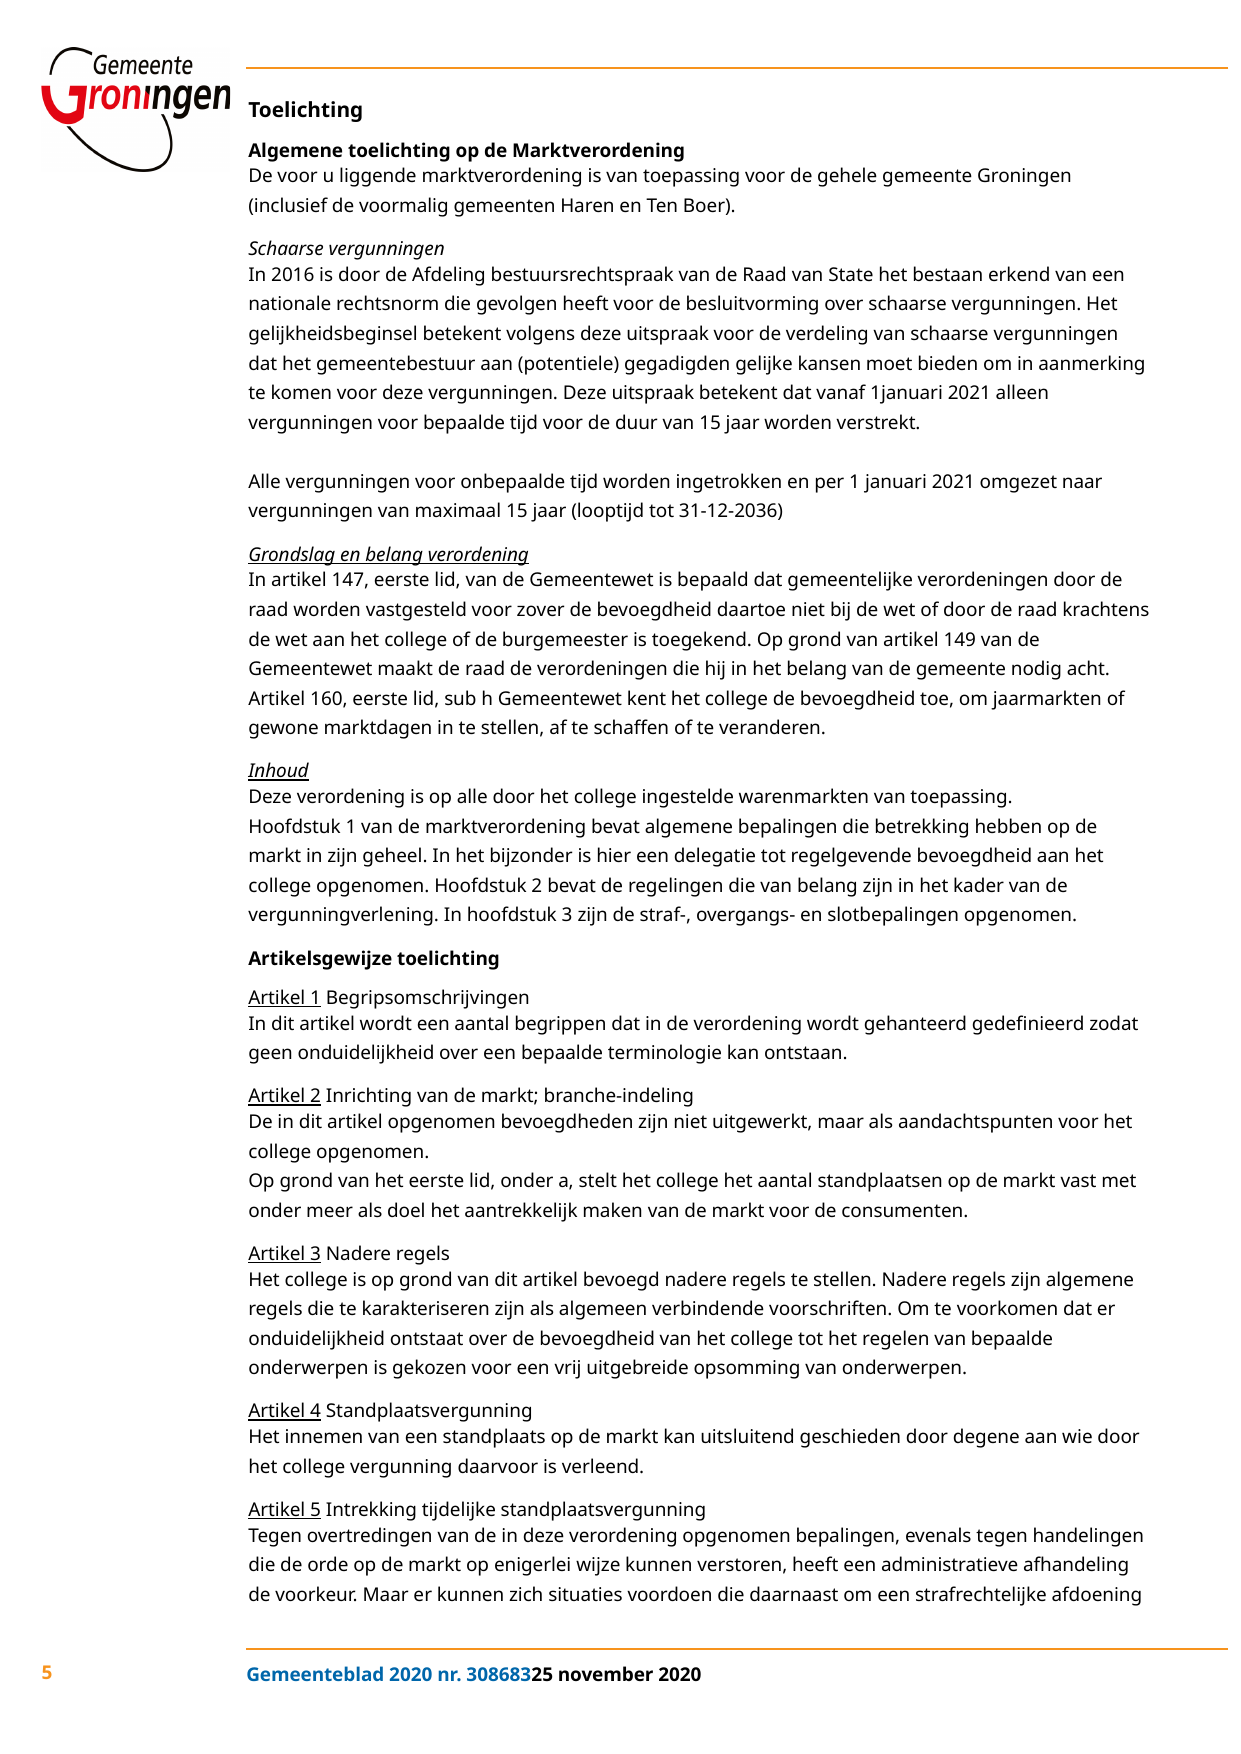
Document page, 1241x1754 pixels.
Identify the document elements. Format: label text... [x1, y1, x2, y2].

text Toelichting [248, 95, 1152, 123]
text In artikel 147, eerste lid, van de Gemeentewet is bepaald dat gemeentelijke verordeningen door de raad worden vastgesteld voor zover de bevoegdheid daartoe niet bij de wet of door de raad krachtens de wet aan het college of de burgemeester is toegekend. Op grond van artikel 149 van de Gemeentewet maakt de raad de verordeningen die hij in het belang van de gemeente nodig acht. [248, 567, 1152, 681]
text Deze verordening is op alle door het college ingestelde warenmarkten van toepassing. [248, 783, 1152, 809]
text Artikel 4 Standplaatsvergunning [248, 1398, 1152, 1423]
text In 2016 is door de Afdeling bestuursrechtspraak van de Raad van State het bestaan erkend van een nationale rechtsnorm die gevolgen heeft voor de besluitvorming over schaarse vergunningen. Het gelijkheidsbeginsel betekent volgens deze uitspraak voor de verdeling van schaarse vergunningen dat het gemeentebestuur aan (potentiele) gegadigden gelijke kansen moet bieden om in aanmerking te komen voor deze vergunningen. Deze uitspraak betekent dat vanaf 1januari 2021 alleen vergunningen voor bepaalde tijd voor de duur van 15 jaar worden verstrekt. [248, 261, 1152, 435]
picture [41, 47, 231, 172]
text Artikelsgewijze toelichting [248, 945, 1152, 971]
text In dit artikel wordt een aantal begrippen dat in de verordening wordt gehanteerd gedefinieerd zodat geen onduidelijkheid over een bepaalde terminologie kan ontstaan. [248, 1010, 1152, 1065]
text Artikel 2 Inrichting van de markt; branche-indeling [248, 1082, 1152, 1108]
text Artikel 5 Intrekking tijdelijke standplaatsvergunning [248, 1496, 1152, 1522]
text Het college is op grond van dit artikel bevoegd nadere regels te stellen. Nadere regels zijn algemene regels die te karakteriseren zijn als algemeen verbindende voorschriften. Om te voorkomen dat er onduidelijkheid ontstaat over de bevoegdheid van het college tot het regelen van bepaalde onderwerpen is gekozen voor een vrij uitgebreide opsomming van onderwerpen. [248, 1266, 1152, 1380]
text Op grond van het eerste lid, onder a, stelt het college het aantal standplaatsen op de markt vast met onder meer als doel het aantrekkelijk maken van de markt voor de consumenten. [248, 1167, 1152, 1223]
text Het innemen van een standplaats op de markt kan uitsluitend geschieden door degene aan wie door het college vergunning daarvoor is verleend. [248, 1423, 1152, 1479]
text De in dit artikel opgenomen bevoegdheden zijn niet uitgewerkt, maar als aandachtspunten voor het college opgenomen. [248, 1108, 1152, 1163]
text De voor u liggende marktverordening is van toepassing voor de gehele gemeente Groningen (inclusief de voormalig gemeenten Haren en Ten Boer). [248, 163, 1152, 218]
text Tegen overtredingen van de in deze verordening opgenomen bepalingen, evenals tegen handelingen die de orde op de markt op enigerlei wijze kunnen verstoren, heeft een administratieve afhandeling de voorkeur. Maar er kunnen zich situaties voordoen die daarnaast om een strafrechtelijke afdoening [248, 1522, 1152, 1607]
text Hoofdstuk 1 van de marktverordening bevat algemene bepalingen die betrekking hebben op de markt in zijn geheel. In het bijzonder is hier een delegatie tot regelgevende bevoegdheid aan het college opgenomen. Hoofdstuk 2 bevat de regelingen die van belang zijn in het kader van de vergunningverlening. In hoofdstuk 3 zijn de straf-, overgangs- en slotbepalingen opgenomen. [248, 813, 1152, 927]
text Artikel 3 Nadere regels [248, 1240, 1152, 1266]
text Grondslag en belang verordening [248, 541, 1152, 567]
text Artikel 160, eerste lid, sub h Gemeentewet kent het college de bevoegdheid toe, om jaarmarkten of gewone marktdagen in te stellen, af te schaffen of te veranderen. [248, 685, 1152, 740]
text Alle vergunningen voor onbepaalde tijd worden ingetrokken en per 1 januari 2021 omgezet naar vergunningen van maximaal 15 jaar (looptijd tot 31-12-2036) [248, 468, 1152, 523]
text Schaarse vergunningen [248, 235, 1152, 261]
text Artikel 1 Begripsomschrijvingen [248, 984, 1152, 1010]
text Inhoud [248, 758, 1152, 783]
text Algemene toelichting op de Marktverordening [248, 137, 1152, 163]
